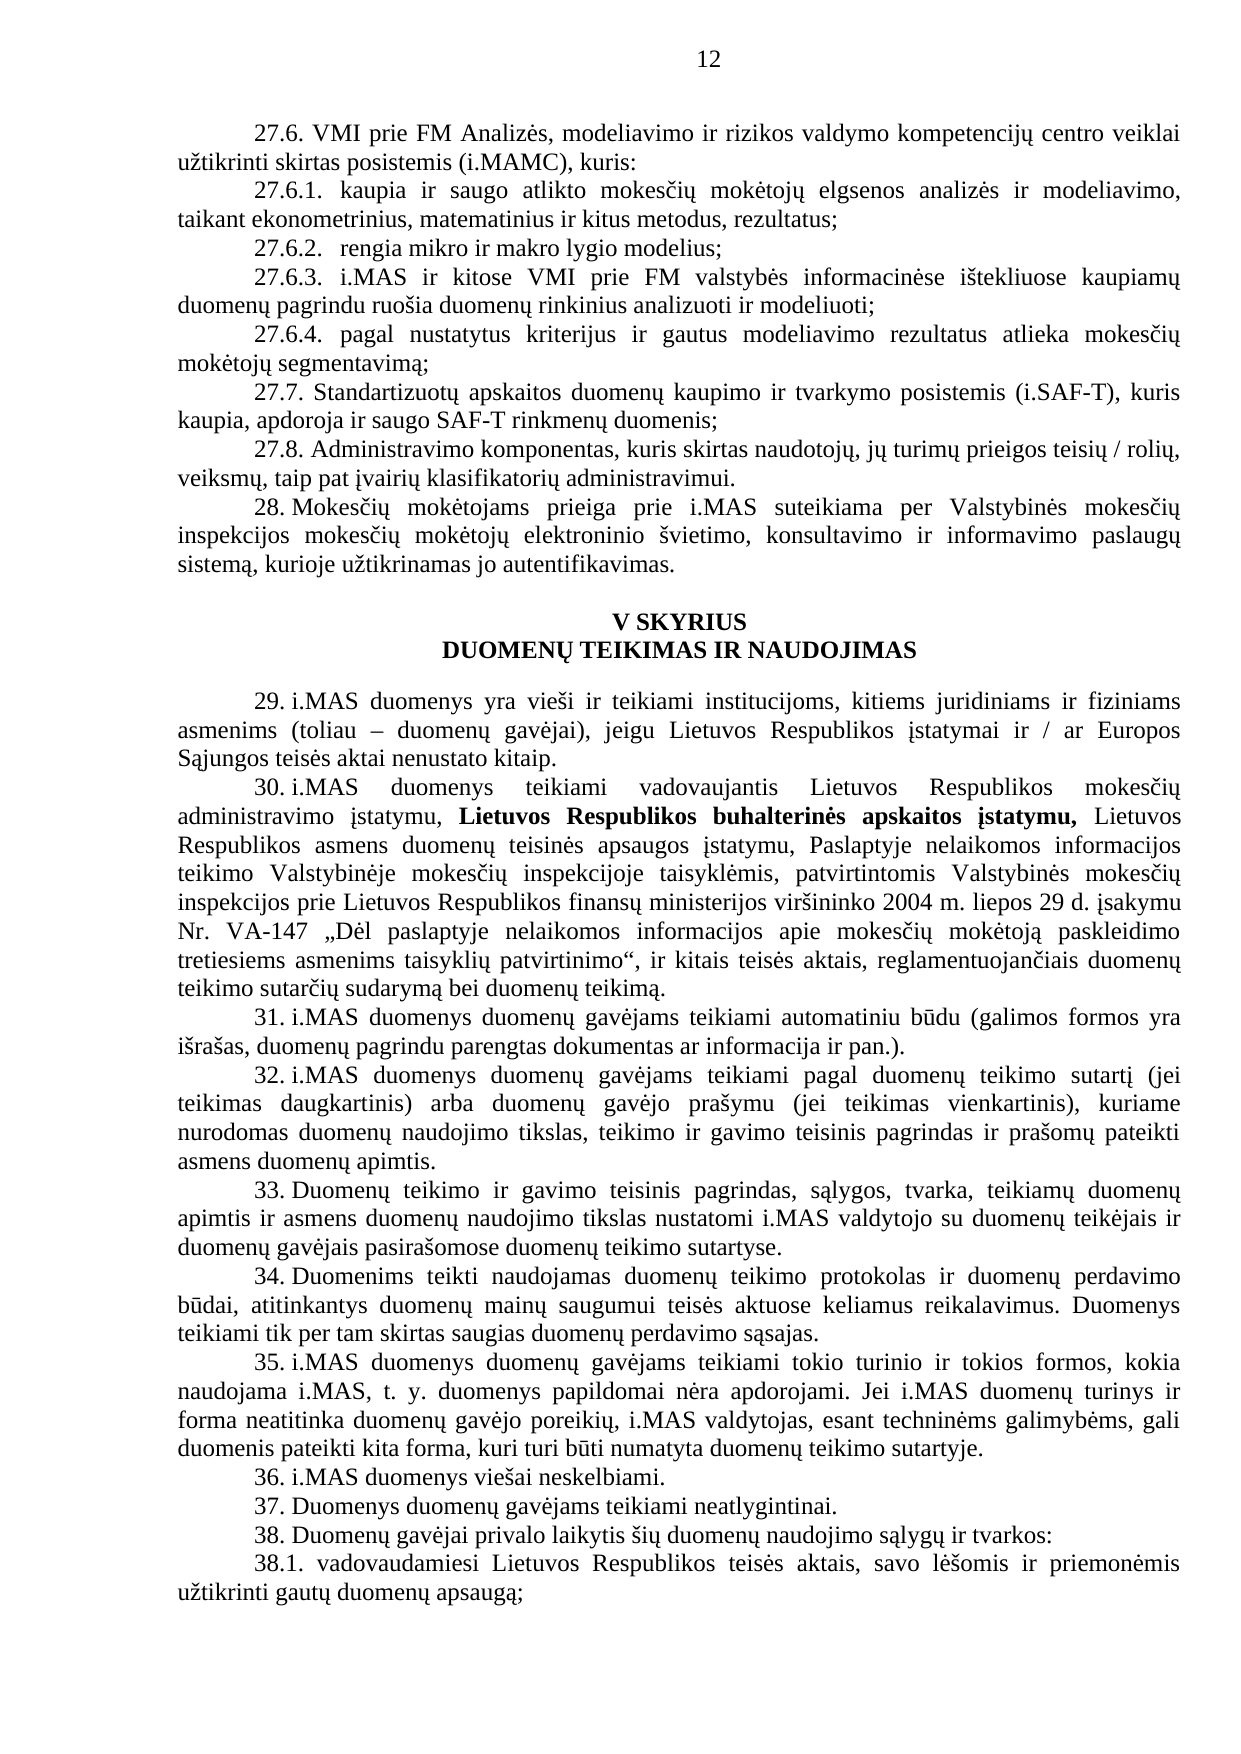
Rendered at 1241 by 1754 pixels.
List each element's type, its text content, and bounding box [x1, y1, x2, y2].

text duomenų teikimas ir naudojimas [177, 636, 1181, 664]
text 30. i.MAS duomenys teikiami vadovaujantis Lietuvos Respublikos mokesčių administravimo įstatymu, Lietuvos Respublikos buhalterinės apskaitos įstatymu, Lietuvos Respublikos asmens duomenų teisinės apsaugos įstatymu, Paslaptyje nelaikomos informacijos teikimo Valstybinėje mokesčių inspekcijoje taisyklėmis, patvirtintomis Valstybinės mokesčių inspekcijos prie Lietuvos Respublikos finansų ministerijos viršininko 2004 m. liepos 29 d. įsakymu Nr. VA-147 „Dėl paslaptyje nelaikomos informacijos apie mokesčių mokėtoją paskleidimo tretiesiems asmenims taisyklių patvirtinimo“, ir kitais teisės aktais, reglamentuojančiais duomenų teikimo sutarčių sudarymą bei duomenų teikimą. [177, 772, 1181, 1002]
text 37. Duomenys duomenų gavėjams teikiami neatlygintinai. [177, 1491, 1181, 1520]
text 31. i.MAS duomenys duomenų gavėjams teikiami automatiniu būdu (galimos formos yra išrašas, duomenų pagrindu parengtas dokumentas ar informacija ir pan.). [177, 1002, 1181, 1060]
text 38.1. vadovaudamiesi Lietuvos Respublikos teisės aktais, savo lėšomis ir priemonėmis užtikrinti gautų duomenų apsaugą; [177, 1548, 1181, 1606]
text 35. i.MAS duomenys duomenų gavėjams teikiami tokio turinio ir tokios formos, kokia naudojama i.MAS, t. y. duomenys papildomai nėra apdorojami. Jei i.MAS duomenų turinys ir forma neatitinka duomenų gavėjo poreikių, i.MAS valdytojas, esant techninėms galimybėms, gali duomenis pateikti kita forma, kuri turi būti numatyta duomenų teikimo sutartyje. [177, 1347, 1181, 1462]
text 27.8. Administravimo komponentas, kuris skirtas naudotojų, jų turimų prieigos teisių / rolių, veiksmų, taip pat įvairių klasifikatorių administravimui. [177, 434, 1181, 492]
text 27.6.4. pagal nustatytus kriterijus ir gautus modeliavimo rezultatus atlieka mokesčių mokėtojų segmentavimą; [177, 319, 1181, 377]
text V skyrius [177, 607, 1181, 636]
text 38. Duomenų gavėjai privalo laikytis šių duomenų naudojimo sąlygų ir tvarkos: [177, 1520, 1181, 1548]
text 27.6.2. rengia mikro ir makro lygio modelius; [177, 233, 1181, 262]
text 33. Duomenų teikimo ir gavimo teisinis pagrindas, sąlygos, tvarka, teikiamų duomenų apimtis ir asmens duomenų naudojimo tikslas nustatomi i.MAS valdytojo su duomenų teikėjais ir duomenų gavėjais pasirašomose duomenų teikimo sutartyse. [177, 1175, 1181, 1261]
text 36. i.MAS duomenys viešai neskelbiami. [177, 1462, 1181, 1491]
text 27.7. Standartizuotų apskaitos duomenų kaupimo ir tvarkymo posistemis (i.SAF-T), kuris kaupia, apdoroja ir saugo SAF-T rinkmenų duomenis; [177, 377, 1181, 434]
text 29. i.MAS duomenys yra vieši ir teikiami institucijoms, kitiems juridiniams ir fiziniams asmenims (toliau – duomenų gavėjai), jeigu Lietuvos Respublikos įstatymai ir / ar Europos Sąjungos teisės aktai nenustato kitaip. [177, 686, 1181, 772]
text 28. Mokesčių mokėtojams prieiga prie i.MAS suteikiama per Valstybinės mokesčių inspekcijos mokesčių mokėtojų elektroninio švietimo, konsultavimo ir informavimo paslaugų sistemą, kurioje užtikrinamas jo autentifikavimas. [177, 492, 1181, 578]
text 34. Duomenims teikti naudojamas duomenų teikimo protokolas ir duomenų perdavimo būdai, atitinkantys duomenų mainų saugumui teisės aktuose keliamus reikalavimus. Duomenys teikiami tik per tam skirtas saugias duomenų perdavimo sąsajas. [177, 1261, 1181, 1347]
text 32. i.MAS duomenys duomenų gavėjams teikiami pagal duomenų teikimo sutartį (jei teikimas daugkartinis) arba duomenų gavėjo prašymu (jei teikimas vienkartinis), kuriame nurodomas duomenų naudojimo tikslas, teikimo ir gavimo teisinis pagrindas ir prašomų pateikti asmens duomenų apimtis. [177, 1060, 1181, 1175]
text 27.6. VMI prie FM Analizės, modeliavimo ir rizikos valdymo kompetencijų centro veiklai užtikrinti skirtas posistemis (i.MAMC), kuris: [177, 118, 1181, 176]
text 27.6.1. kaupia ir saugo atlikto mokesčių mokėtojų elgsenos analizės ir modeliavimo, taikant ekonometrinius, matematinius ir kitus metodus, rezultatus; [177, 176, 1181, 233]
text 27.6.3. i.MAS ir kitose VMI prie FM valstybės informacinėse ištekliuose kaupiamų duomenų pagrindu ruošia duomenų rinkinius analizuoti ir modeliuoti; [177, 262, 1181, 319]
